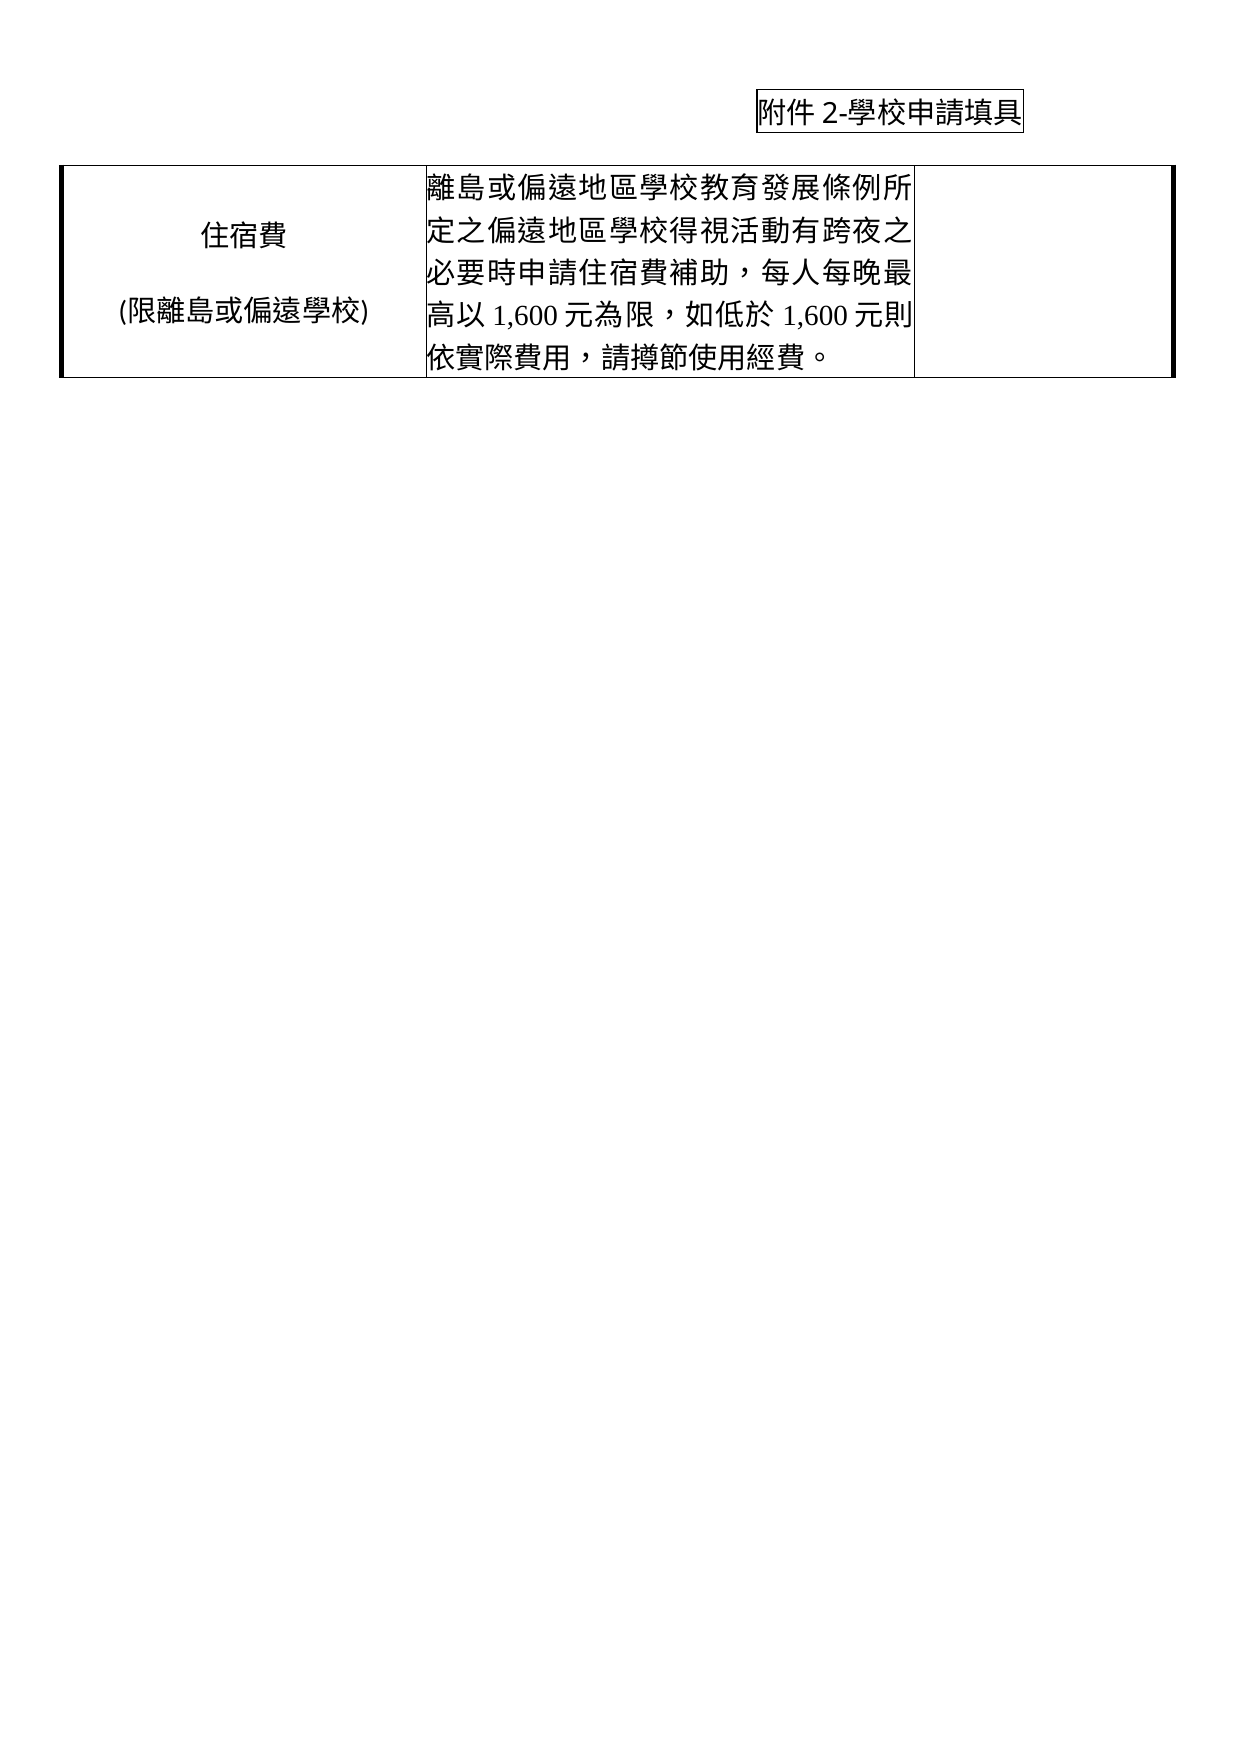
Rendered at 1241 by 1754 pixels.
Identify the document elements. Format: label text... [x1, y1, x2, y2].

table_cell 離島或偏遠地區學校教育發展條例所定之偏遠地區學校得視活動有跨夜之必要時申請住宿費補助，每人每晚最高以1,600元為限，如低於1,600元則依實際費用，請撙節使用經費。 [427, 166, 914, 376]
table_cell [915, 166, 1171, 376]
table_cell 住宿費 (限離島或偏遠學校) [64, 166, 426, 376]
